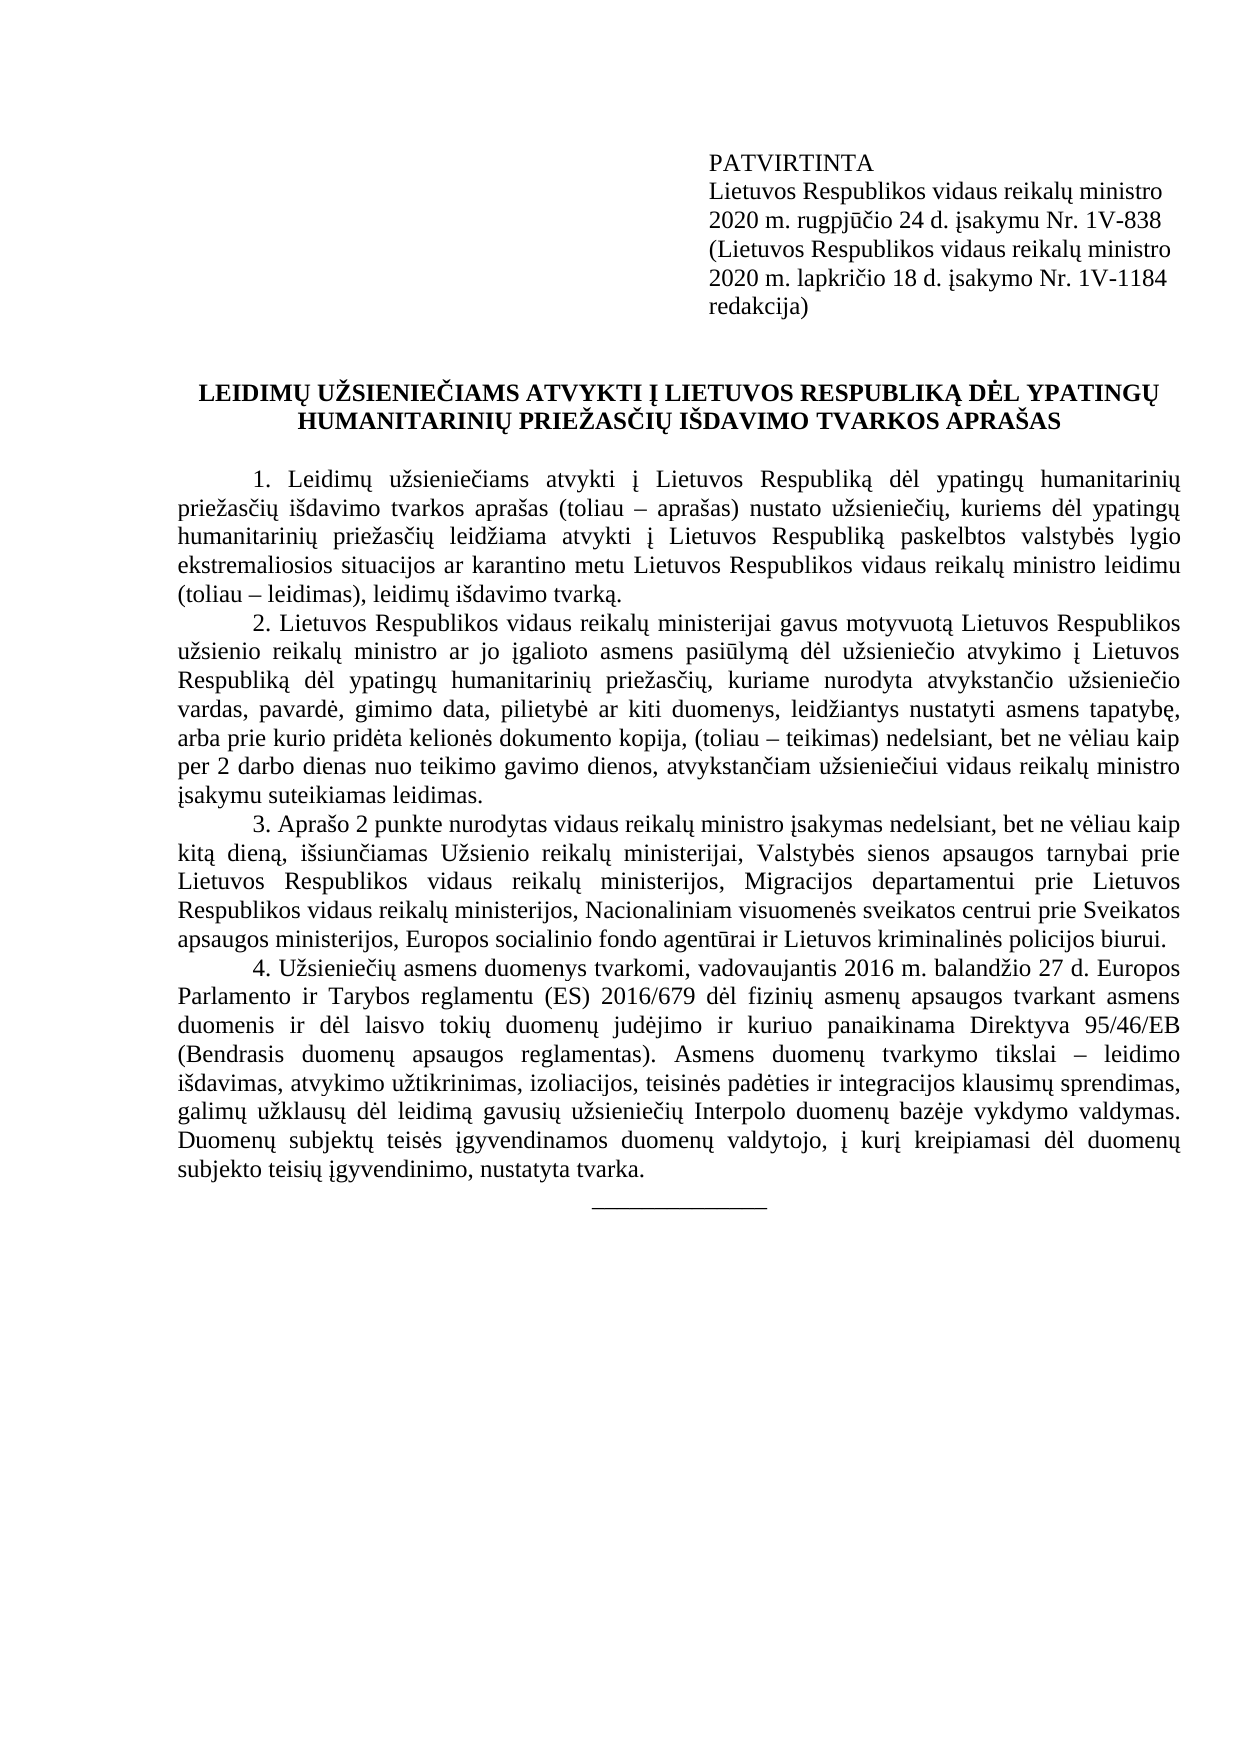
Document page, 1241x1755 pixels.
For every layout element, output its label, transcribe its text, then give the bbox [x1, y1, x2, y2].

text ______________ [177, 1183, 1181, 1211]
text LEIDIMŲ UŽSIENIEČIAMS ATVYKTI Į LIETUVOS RESPUBLIKĄ DĖL YPATINGŲ HUMANITARINIŲ PRIEŽASČIŲ IŠDAVIMO TVARKOS APRAŠAS [177, 378, 1181, 435]
text 4. Užsieniečių asmens duomenys tvarkomi, vadovaujantis 2016 m. balandžio 27 d. Europos Parlamento ir Tarybos reglamentu (ES) 2016/679 dėl fizinių asmenų apsaugos tvarkant asmens duomenis ir dėl laisvo tokių duomenų judėjimo ir kuriuo panaikinama Direktyva 95/46/EB (Bendrasis duomenų apsaugos reglamentas). Asmens duomenų tvarkymo tikslai – leidimo išdavimas, atvykimo užtikrinimas, izoliacijos, teisinės padėties ir integracijos klausimų sprendimas, galimų užklausų dėl leidimą gavusių užsieniečių Interpolo duomenų bazėje vykdymo valdymas. Duomenų subjektų teisės įgyvendinamos duomenų valdytojo, į kurį kreipiamasi dėl duomenų subjekto teisių įgyvendinimo, nustatyta tvarka. [177, 953, 1181, 1183]
text Lietuvos Respublikos vidaus reikalų ministro [709, 176, 1181, 205]
text PATVIRTINTA [709, 148, 1181, 176]
text 2020 m. lapkričio 18 d. įsakymo Nr. 1V-1184 [709, 263, 1181, 291]
text 2. Lietuvos Respublikos vidaus reikalų ministerijai gavus motyvuotą Lietuvos Respublikos užsienio reikalų ministro ar jo įgalioto asmens pasiūlymą dėl užsieniečio atvykimo į Lietuvos Respubliką dėl ypatingų humanitarinių priežasčių, kuriame nurodyta atvykstančio užsieniečio vardas, pavardė, gimimo data, pilietybė ar kiti duomenys, leidžiantys nustatyti asmens tapatybę, arba prie kurio pridėta kelionės dokumento kopija, (toliau – teikimas) nedelsiant, bet ne vėliau kaip per 2 darbo dienas nuo teikimo gavimo dienos, atvykstančiam užsieniečiui vidaus reikalų ministro įsakymu suteikiamas leidimas. [177, 608, 1181, 809]
text (Lietuvos Respublikos vidaus reikalų ministro [709, 234, 1181, 263]
text 2020 m. rugpjūčio 24 d. įsakymu Nr. 1V-838 [709, 205, 1181, 234]
text redakcija) [709, 291, 1181, 320]
text 1. Leidimų užsieniečiams atvykti į Lietuvos Respubliką dėl ypatingų humanitarinių priežasčių išdavimo tvarkos aprašas (toliau – aprašas) nustato užsieniečių, kuriems dėl ypatingų humanitarinių priežasčių leidžiama atvykti į Lietuvos Respubliką paskelbtos valstybės lygio ekstremaliosios situacijos ar karantino metu Lietuvos Respublikos vidaus reikalų ministro leidimu (toliau – leidimas), leidimų išdavimo tvarką. [177, 464, 1181, 608]
text 3. Aprašo 2 punkte nurodytas vidaus reikalų ministro įsakymas nedelsiant, bet ne vėliau kaip kitą dieną, išsiunčiamas Užsienio reikalų ministerijai, Valstybės sienos apsaugos tarnybai prie Lietuvos Respublikos vidaus reikalų ministerijos, Migracijos departamentui prie Lietuvos Respublikos vidaus reikalų ministerijos, Nacionaliniam visuomenės sveikatos centrui prie Sveikatos apsaugos ministerijos, Europos socialinio fondo agentūrai ir Lietuvos kriminalinės policijos biurui. [177, 809, 1181, 953]
